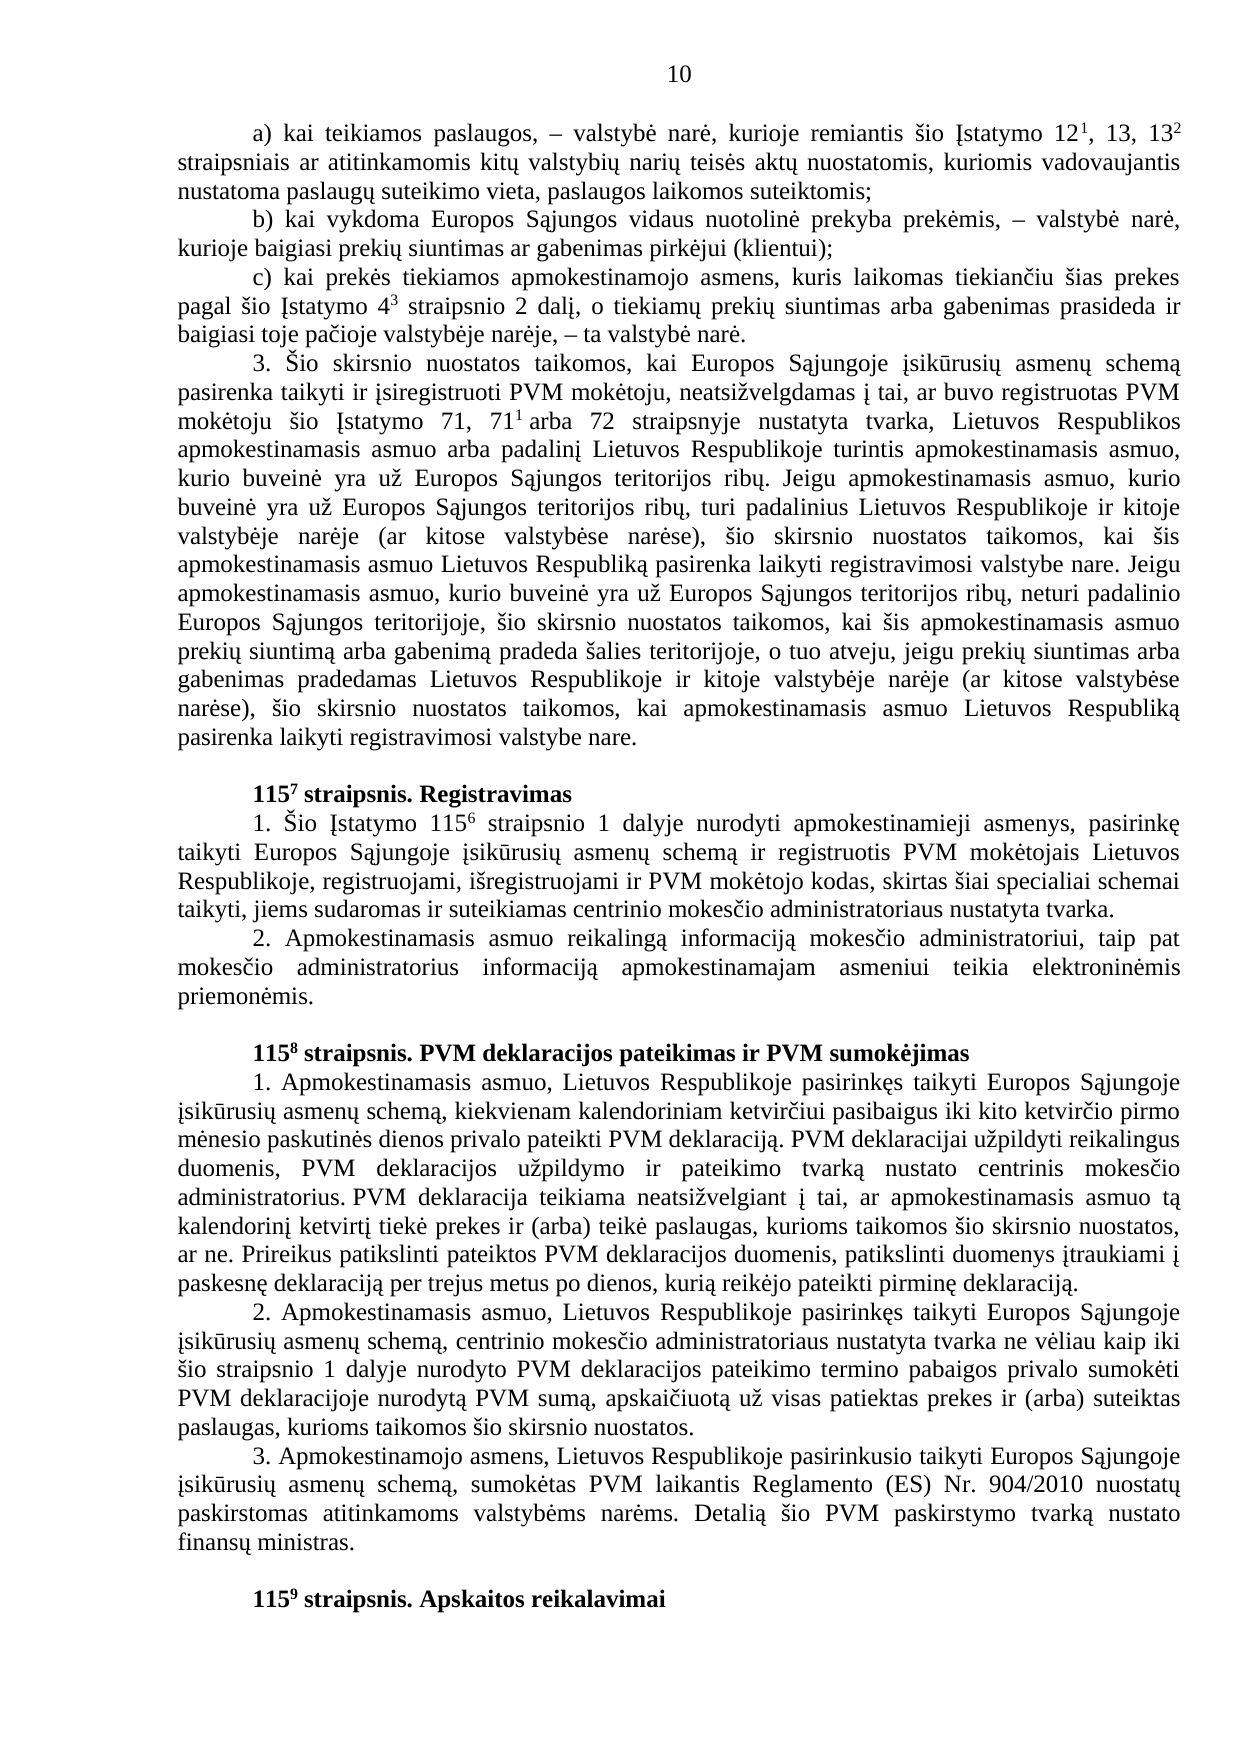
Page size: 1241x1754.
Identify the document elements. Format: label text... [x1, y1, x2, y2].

text c) kai prekės tiekiamos apmokestinamojo asmens, kuris laikomas tiekiančiu šias prekes pagal šio Įstatymo 43 straipsnio 2 dalį, o tiekiamų prekių siuntimas arba gabenimas prasideda ir baigiasi toje pačioje valstybėje narėje, – ta valstybė narė. [177, 262, 1181, 348]
text 2. Apmokestinamasis asmuo, Lietuvos Respublikoje pasirinkęs taikyti Europos Sąjungoje įsikūrusių asmenų schemą, centrinio mokesčio administratoriaus nustatyta tvarka ne vėliau kaip iki šio straipsnio 1 dalyje nurodyto PVM deklaracijos pateikimo termino pabaigos privalo sumokėti PVM deklaracijoje nurodytą PVM sumą, apskaičiuotą už visas patiektas prekes ir (arba) suteiktas paslaugas, kurioms taikomos šio skirsnio nuostatos. [177, 1297, 1181, 1441]
text a) kai teikiamos paslaugos, – valstybė narė, kurioje remiantis šio Įstatymo 121, 13, 132 straipsniais ar atitinkamomis kitų valstybių narių teisės aktų nuostatomis, kuriomis vadovaujantis nustatoma paslaugų suteikimo vieta, paslaugos laikomos suteiktomis; [177, 118, 1181, 204]
text 2. Apmokestinamasis asmuo reikalingą informaciją mokesčio administratoriui, taip pat mokesčio administratorius informaciją apmokestinamajam asmeniui teikia elektroninėmis priemonėmis. [177, 923, 1181, 1009]
text 1158 straipsnis. PVM deklaracijos pateikimas ir PVM sumokėjimas [177, 1038, 1181, 1067]
text 3. Šio skirsnio nuostatos taikomos, kai Europos Sąjungoje įsikūrusių asmenų schemą pasirenka taikyti ir įsiregistruoti PVM mokėtoju, neatsižvelgdamas į tai, ar buvo registruotas PVM mokėtoju šio Įstatymo 71, 711 arba 72 straipsnyje nustatyta tvarka, Lietuvos Respublikos apmokestinamasis asmuo arba padalinį Lietuvos Respublikoje turintis apmokestinamasis asmuo, kurio buveinė yra už Europos Sąjungos teritorijos ribų. Jeigu apmokestinamasis asmuo, kurio buveinė yra už Europos Sąjungos teritorijos ribų, turi padalinius Lietuvos Respublikoje ir kitoje valstybėje narėje (ar kitose valstybėse narėse), šio skirsnio nuostatos taikomos, kai šis apmokestinamasis asmuo Lietuvos Respubliką pasirenka laikyti registravimosi valstybe nare. Jeigu apmokestinamasis asmuo, kurio buveinė yra už Europos Sąjungos teritorijos ribų, neturi padalinio Europos Sąjungos teritorijoje, šio skirsnio nuostatos taikomos, kai šis apmokestinamasis asmuo prekių siuntimą arba gabenimą pradeda šalies teritorijoje, o tuo atveju, jeigu prekių siuntimas arba gabenimas pradedamas Lietuvos Respublikoje ir kitoje valstybėje narėje (ar kitose valstybėse narėse), šio skirsnio nuostatos taikomos, kai apmokestinamasis asmuo Lietuvos Respubliką pasirenka laikyti registravimosi valstybe nare. [177, 348, 1181, 751]
text 3. Apmokestinamojo asmens, Lietuvos Respublikoje pasirinkusio taikyti Europos Sąjungoje įsikūrusių asmenų schemą, sumokėtas PVM laikantis Reglamento (ES) Nr. 904/2010 nuostatų paskirstomas atitinkamoms valstybėms narėms. Detalią šio PVM paskirstymo tvarką nustato finansų ministras. [177, 1441, 1181, 1556]
text 1. Šio Įstatymo 1156 straipsnio 1 dalyje nurodyti apmokestinamieji asmenys, pasirinkę taikyti Europos Sąjungoje įsikūrusių asmenų schemą ir registruotis PVM mokėtojais Lietuvos Respublikoje, registruojami, išregistruojami ir PVM mokėtojo kodas, skirtas šiai specialiai schemai taikyti, jiems sudaromas ir suteikiamas centrinio mokesčio administratoriaus nustatyta tvarka. [177, 808, 1181, 923]
text 1157 straipsnis. Registravimas [177, 779, 1181, 808]
text 1. Apmokestinamasis asmuo, Lietuvos Respublikoje pasirinkęs taikyti Europos Sąjungoje įsikūrusių asmenų schemą, kiekvienam kalendoriniam ketvirčiui pasibaigus iki kito ketvirčio pirmo mėnesio paskutinės dienos privalo pateikti PVM deklaraciją. PVM deklaracijai užpildyti reikalingus duomenis, PVM deklaracijos užpildymo ir pateikimo tvarką nustato centrinis mokesčio administratorius. PVM deklaracija teikiama neatsižvelgiant į tai, ar apmokestinamasis asmuo tą kalendorinį ketvirtį tiekė prekes ir (arba) teikė paslaugas, kurioms taikomos šio skirsnio nuostatos, ar ne. Prireikus patikslinti pateiktos PVM deklaracijos duomenis, patikslinti duomenys įtraukiami į paskesnę deklaraciją per trejus metus po dienos, kurią reikėjo pateikti pirminę deklaraciją. [177, 1067, 1181, 1297]
text b) kai vykdoma Europos Sąjungos vidaus nuotolinė prekyba prekėmis, – valstybė narė, kurioje baigiasi prekių siuntimas ar gabenimas pirkėjui (klientui); [177, 204, 1181, 262]
text 1159 straipsnis. Apskaitos reikalavimai [177, 1584, 1181, 1613]
